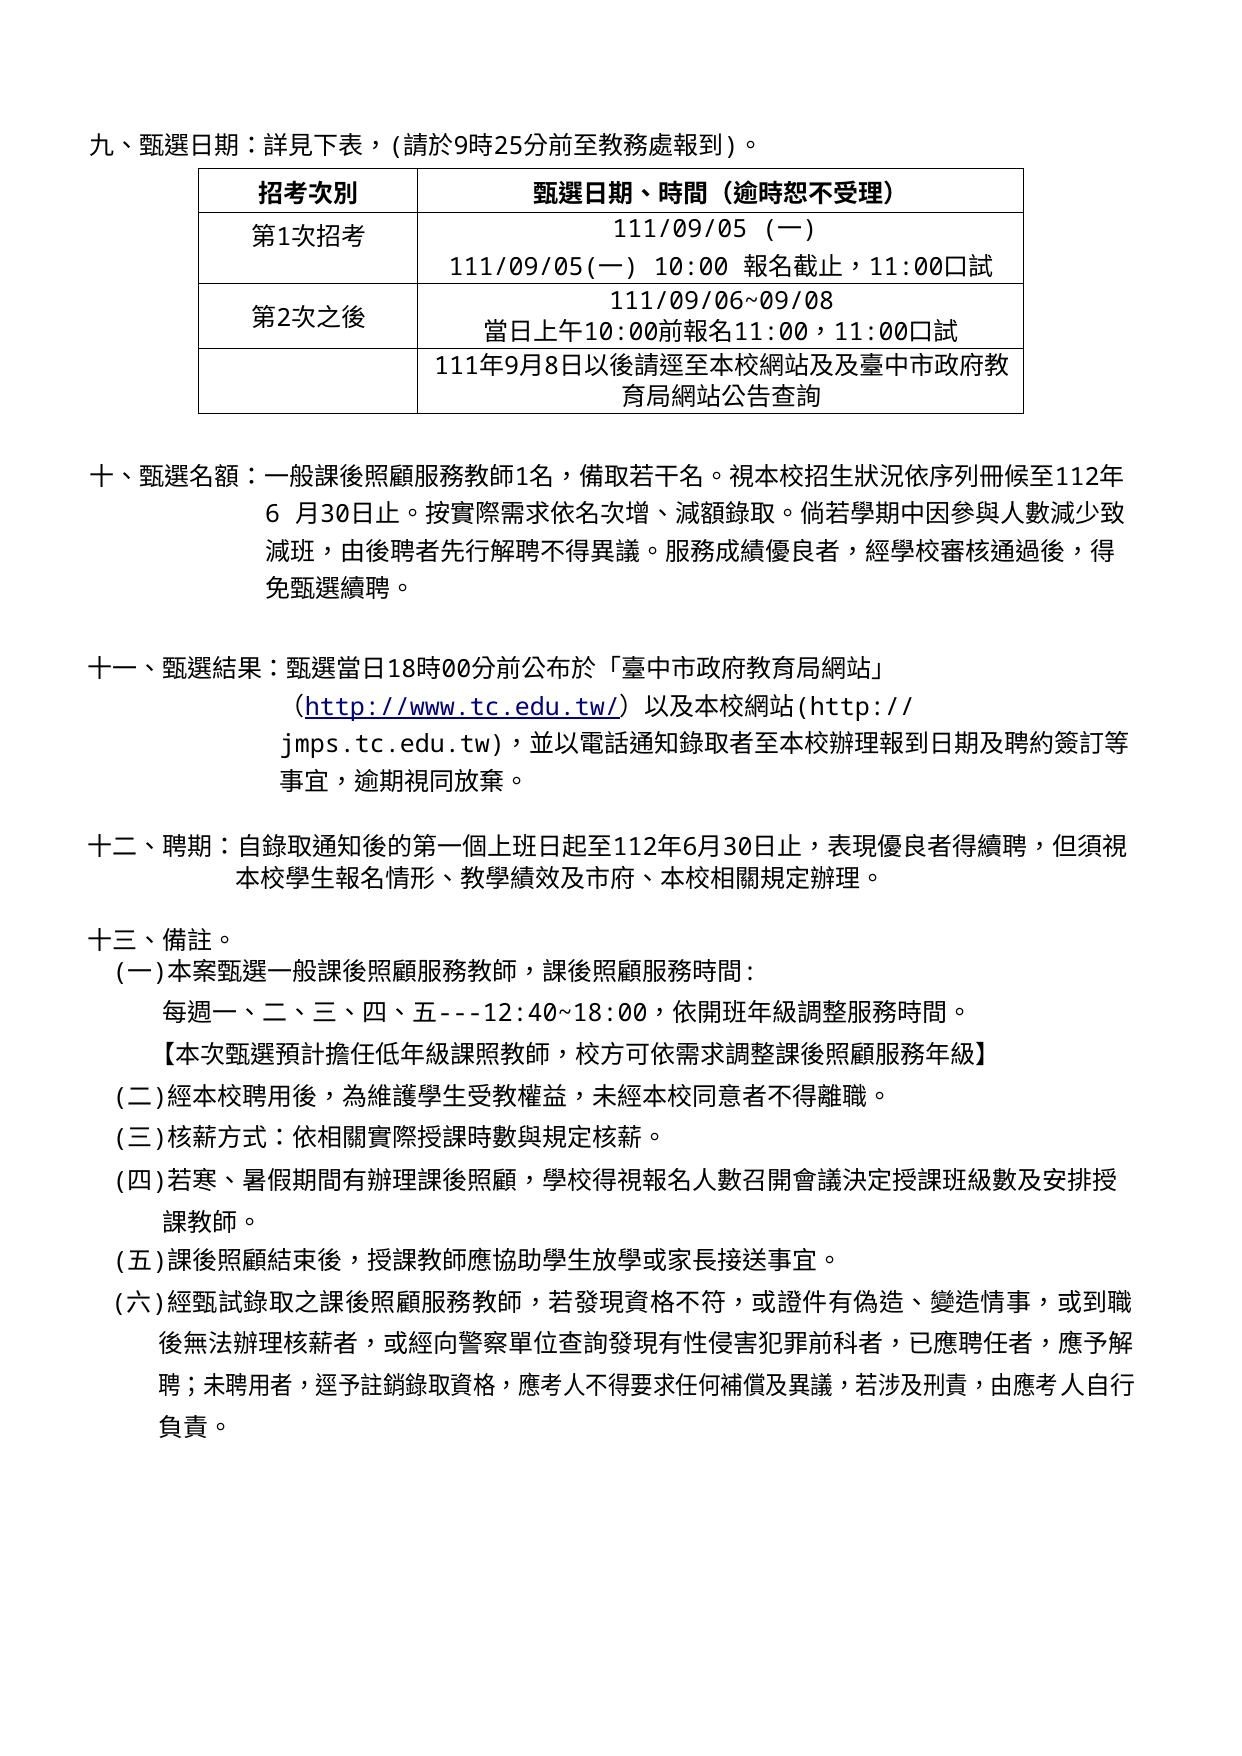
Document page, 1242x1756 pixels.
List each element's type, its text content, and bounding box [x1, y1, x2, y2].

table_cell 第1次招考 [199, 213, 417, 283]
text (一)本案甄選一般課後照顧服務教師，課後照顧服務時間: [112, 956, 1150, 987]
text (五)課後照顧結束後，授課教師應協助學生放學或家長接送事宜。 [112, 1244, 1150, 1276]
text 每週一、二、三、四、五---12:40~18:00，依開班年級調整服務時間。 [162, 992, 1150, 1028]
text 十一、甄選結果：甄選當日18時00分前公布於「臺中市政府教育局網站」 [87, 648, 1150, 684]
text (四)若寒、暑假期間有辦理課後照顧，學校得視報名人數召開會議決定授課班級數及安排授課教師。 [112, 1161, 1139, 1239]
text 九、甄選日期：詳見下表，(請於9時25分前至教務處報到)。 [89, 125, 1150, 162]
text (六)經甄試錄取之課後照顧服務教師，若發現資格不符，或證件有偽造、變造情事，或到職後無法辦理核薪者，或經向警察單位查詢發現有性侵害犯罪前科者，已應聘任者，應予解聘；未聘用者，逕予註銷錄取資格，應考人不得要求任何補償及異議，若涉及刑責，由應考人自行負責。 [111, 1282, 1136, 1443]
text 十三、備註。 [87, 925, 1150, 956]
table_cell 第2次之後 [199, 284, 417, 348]
table_cell 111/09/05 (一) 111/09/05(一) 10:00 報名截止，11:00口試 [418, 213, 1023, 283]
text （http://www.tc.edu.tw/）以及本校網站(http://jmps.tc.edu.tw)，並以電話通知錄取者至本校辦理報到日期及聘約簽訂等事宜，逾期視同放棄。 [279, 686, 1131, 798]
table_header 甄選日期、時間（逾時恕不受理） [418, 169, 1023, 212]
text 十、甄選名額：一般課後照顧服務教師1名，備取若干名。視本校招生狀況依序列冊候至112年6 月30日止。按實際需求依名次增、減額錄取。倘若學期中因參與人數減少致減班，由後聘者先行解聘不得異議。服務成績優良者，經學校審核通過後，得免甄選續聘。 [89, 456, 1128, 605]
table_cell [199, 349, 417, 413]
table_header 招考次別 [199, 169, 417, 212]
table_cell 111年9月8日以後請逕至本校網站及及臺中市政府教 育局網站公告查詢 [418, 349, 1023, 413]
text 十二、聘期：自錄取通知後的第一個上班日起至112年6月30日止，表現優良者得續聘，但須視本校學生報名情形、教學績效及市府、本校相關規定辦理。 [87, 829, 1139, 894]
table_cell 111/09/06~09/08 當日上午10:00前報名11:00，11:00口試 [418, 284, 1023, 348]
text 【本次甄選預計擔任低年級課照教師，校方可依需求調整課後照顧服務年級】 [150, 1034, 1150, 1071]
text (二)經本校聘用後，為維護學生受教權益，未經本校同意者不得離職。(三)核薪方式：依相關實際授課時數與規定核薪。 [112, 1076, 889, 1154]
